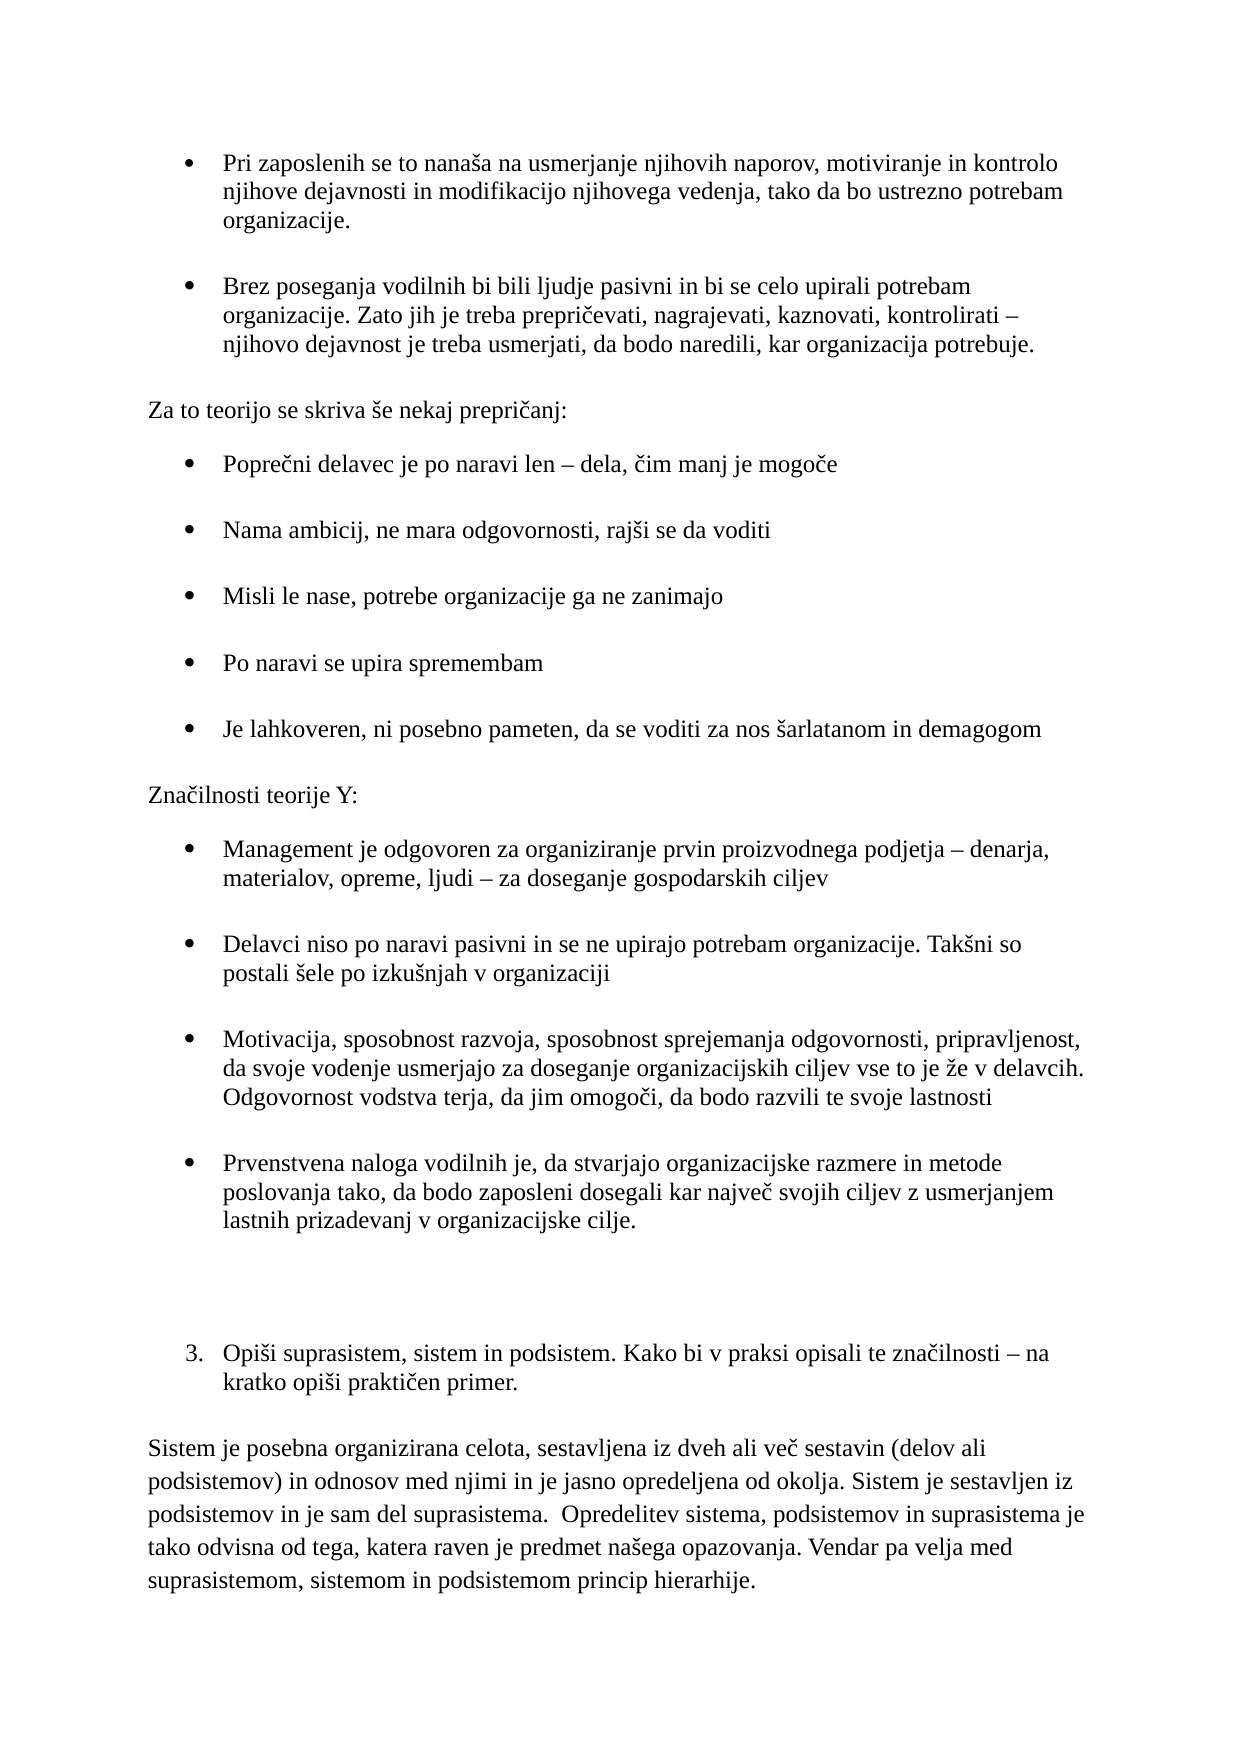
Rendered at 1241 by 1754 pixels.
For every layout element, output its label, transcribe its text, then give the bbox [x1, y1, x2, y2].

list Po naravi se upira spremembam [185, 648, 1093, 676]
list Opiši suprasistem, sistem in podsistem. Kako bi v praksi opisali te značilnosti – na kratko opiši praktičen primer. [185, 1338, 1093, 1395]
list Nama ambicij, ne mara odgovornosti, rajši se da voditi [185, 515, 1093, 544]
list Prvenstvena naloga vodilnih je, da stvarjajo organizacijske razmere in metode poslovanja tako, da bodo zaposleni dosegali kar največ svojih ciljev z usmerjanjem lastnih prizadevanj v organizacijske cilje. [185, 1148, 1093, 1234]
text Sistem je posebna organizirana celota, sestavljena iz dveh ali več sestavin (delov ali podsistemov) in odnosov med njimi in je jasno opredeljena od okolja. Sistem je sestavljen iz podsistemov in je sam del suprasistema. Opredelitev sistema, podsistemov in suprasistema je tako odvisna od tega, katera raven je predmet našega opazovanja. Vendar pa velja med suprasistemom, sistemom in podsistemom princip hierarhije. [148, 1433, 1093, 1594]
list Je lahkoveren, ni posebno pameten, da se voditi za nos šarlatanom in demagogom [185, 714, 1093, 743]
text Značilnosti teorije Y: [148, 780, 1093, 809]
list Poprečni delavec je po naravi len – dela, čim manj je mogoče [185, 449, 1093, 478]
list Brez poseganja vodilnih bi bili ljudje pasivni in bi se celo upirali potrebam organizacije. Zato jih je treba prepričevati, nagrajevati, kaznovati, kontrolirati – njihovo dejavnost je treba usmerjati, da bodo naredili, kar organizacija potrebuje. [185, 271, 1093, 358]
list Management je odgovoren za organiziranje prvin proizvodnega podjetja – denarja, materialov, opreme, ljudi – za doseganje gospodarskih ciljev [185, 834, 1093, 892]
text Za to teorijo se skriva še nekaj prepričanj: [148, 395, 1093, 424]
list Misli le nase, potrebe organizacije ga ne zanimajo [185, 581, 1093, 610]
list Pri zaposlenih se to nanaša na usmerjanje njihovih naporov, motiviranje in kontrolo njihove dejavnosti in modifikacijo njihovega vedenja, tako da bo ustrezno potrebam organizacije. [185, 148, 1093, 234]
list Delavci niso po naravi pasivni in se ne upirajo potrebam organizacije. Takšni so postali šele po izkušnjah v organizaciji [185, 929, 1093, 987]
list Motivacija, sposobnost razvoja, sposobnost sprejemanja odgovornosti, pripravljenost, da svoje vodenje usmerjajo za doseganje organizacijskih ciljev vse to je že v delavcih. Odgovornost vodstva terja, da jim omogoči, da bodo razvili te svoje lastnosti [185, 1024, 1093, 1110]
